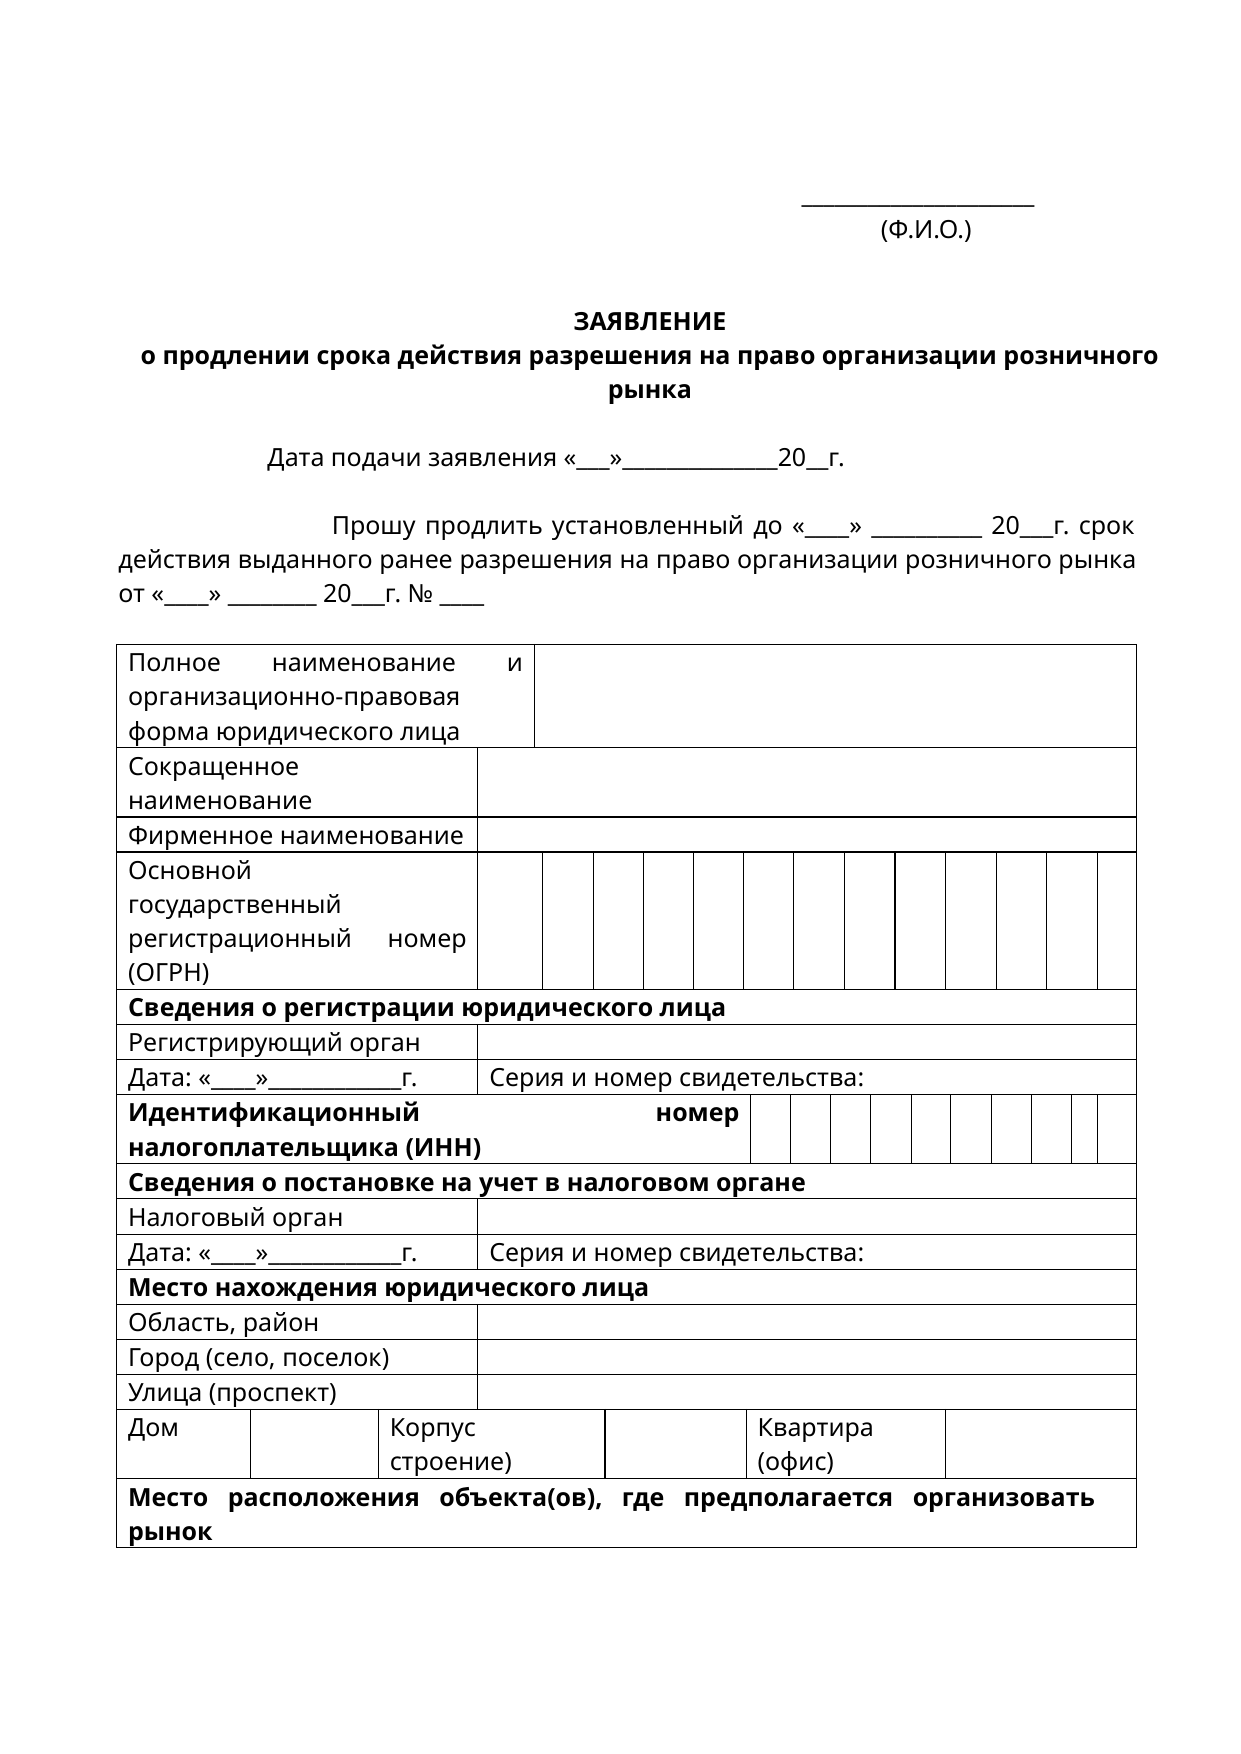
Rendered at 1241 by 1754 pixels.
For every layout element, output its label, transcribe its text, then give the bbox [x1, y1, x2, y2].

table_cell Фирменное наименование [117, 818, 477, 851]
table_cell Место нахождения юридического лица [117, 1270, 1136, 1304]
table_cell [1098, 853, 1136, 989]
table_cell [478, 748, 1136, 816]
table_cell [1098, 1095, 1136, 1163]
text Прошу продлить установленный до «____» __________ 20___г. срок действия выданного ранее разрешения на право организации розничного рынка от «____» ________ 20___г. № ____ [118, 508, 1137, 610]
table_cell [694, 853, 743, 989]
table_cell Квартира (офис) [747, 1410, 945, 1478]
text (Ф.И.О.) [561, 211, 1181, 245]
table_cell Город (село, поселок) [117, 1340, 477, 1374]
text о продлении срока действия разрешения на право организации розничного рынка [118, 337, 1181, 406]
table_cell Дом [117, 1410, 250, 1478]
table_cell [744, 853, 793, 989]
table_cell [997, 853, 1046, 989]
table_cell [791, 1095, 830, 1163]
table_cell [912, 1095, 950, 1163]
table_cell [1047, 853, 1097, 989]
table_cell [478, 1340, 1136, 1374]
table_cell [478, 1305, 1136, 1339]
table_cell Налоговый орган [117, 1199, 477, 1233]
table_cell Серия и номер свидетельства: [478, 1235, 1136, 1268]
table_cell [845, 853, 894, 989]
table_cell [751, 1095, 790, 1163]
table_cell [478, 1025, 1136, 1059]
table_cell [951, 1095, 991, 1163]
table_cell Серия и номер свидетельства: [478, 1060, 1136, 1094]
table_cell [606, 1410, 746, 1478]
table_cell Дата: «____»____________г. [117, 1060, 477, 1094]
table_cell [946, 1410, 1136, 1478]
text _____________________ [723, 177, 1093, 211]
table_cell [1032, 1095, 1071, 1163]
table_cell [946, 853, 996, 989]
table_cell Корпус строение) [379, 1410, 604, 1478]
table_cell Улица (проспект) [117, 1375, 477, 1409]
table_cell [871, 1095, 911, 1163]
table_cell [794, 853, 844, 989]
table_cell [594, 853, 643, 989]
table_cell [478, 853, 542, 989]
table_cell [992, 1095, 1031, 1163]
table_cell [543, 853, 593, 989]
table_cell [896, 853, 945, 989]
table_cell Дата: «____»____________г. [117, 1235, 477, 1268]
table_cell [831, 1095, 870, 1163]
table_cell [251, 1410, 378, 1478]
table_cell Место расположения объекта(ов), где предполагается организовать рынок [117, 1479, 1136, 1547]
table_cell Идентификационный номер налогоплательщика (ИНН) [117, 1095, 750, 1163]
text Дата подачи заявления «___»______________20__г. [118, 439, 1181, 474]
table_cell Сведения о постановке на учет в налоговом органе [117, 1164, 1136, 1198]
table_cell [478, 818, 1136, 851]
text ЗАЯВЛЕНИЕ [118, 303, 1181, 337]
table_header Полное наименование и организационно-правовая форма юридического лица [117, 645, 534, 747]
table_cell [644, 853, 693, 989]
table_cell Основной государственный регистрационный номер (ОГРН) [117, 853, 477, 989]
table_cell [1072, 1095, 1097, 1163]
table_cell Область, район [117, 1305, 477, 1339]
table_cell Регистрирующий орган [117, 1025, 477, 1059]
table_cell [478, 1199, 1136, 1233]
table_header [535, 645, 1136, 747]
table_cell Сокращенное наименование [117, 748, 477, 816]
table_cell [478, 1375, 1136, 1409]
table_cell Сведения о регистрации юридического лица [117, 990, 1136, 1024]
